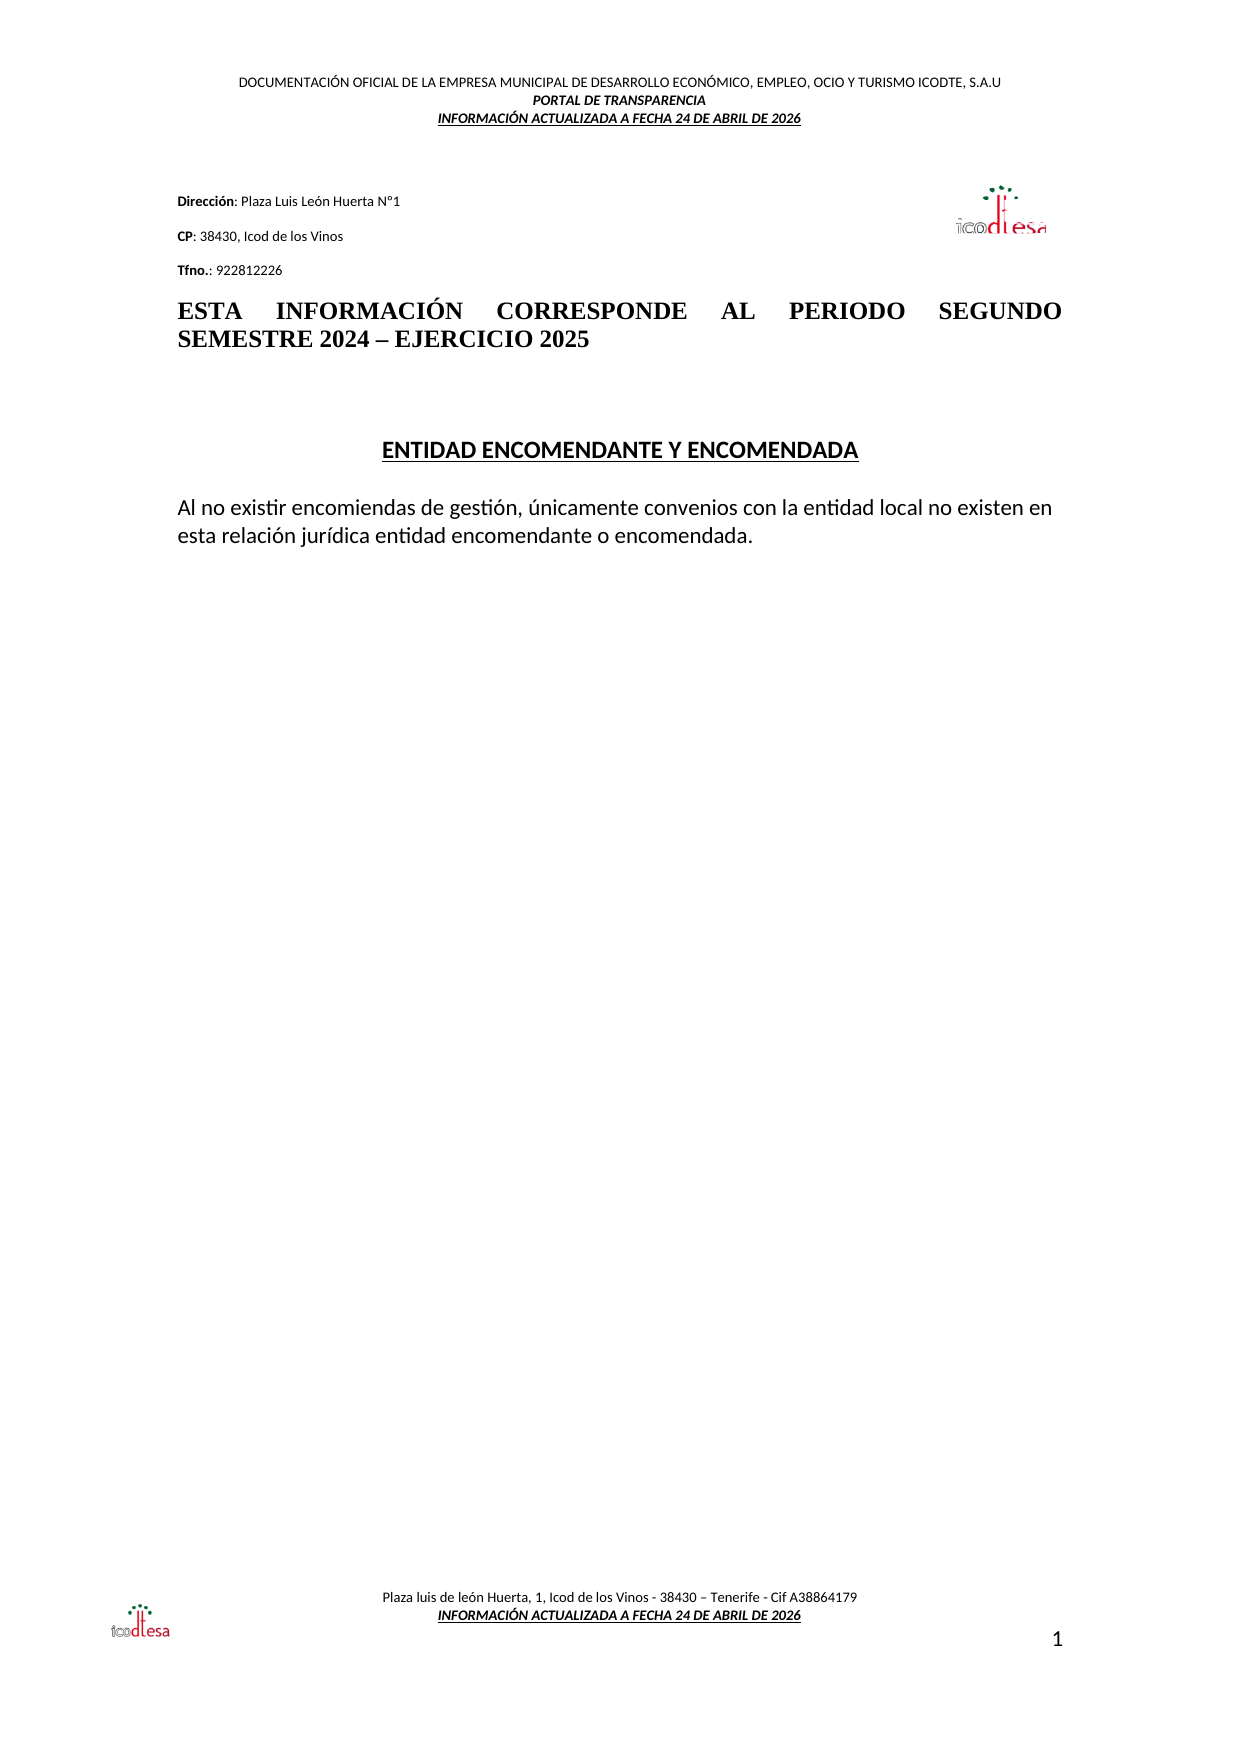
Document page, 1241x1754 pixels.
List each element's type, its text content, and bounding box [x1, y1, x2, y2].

text Tfno.: 922812226 [177, 261, 1063, 279]
text ESTA INFORMACIÓN CORRESPONDE AL PERIODO SEGUNDO SEMESTRE 2024 – EJERCICIO 2025 [177, 296, 1063, 353]
text Al no existir encomiendas de gestión, únicamente convenios con la entidad local no existen en esta relación jurídica entidad encomendante o encomendada. [177, 493, 1063, 549]
text Dirección: Plaza Luis León Huerta Nº1 [177, 192, 1063, 210]
text CP: 38430, Icod de los Vinos [177, 227, 1063, 244]
text ENTIDAD ENCOMENDANTE Y ENCOMENDADA [177, 434, 1063, 465]
